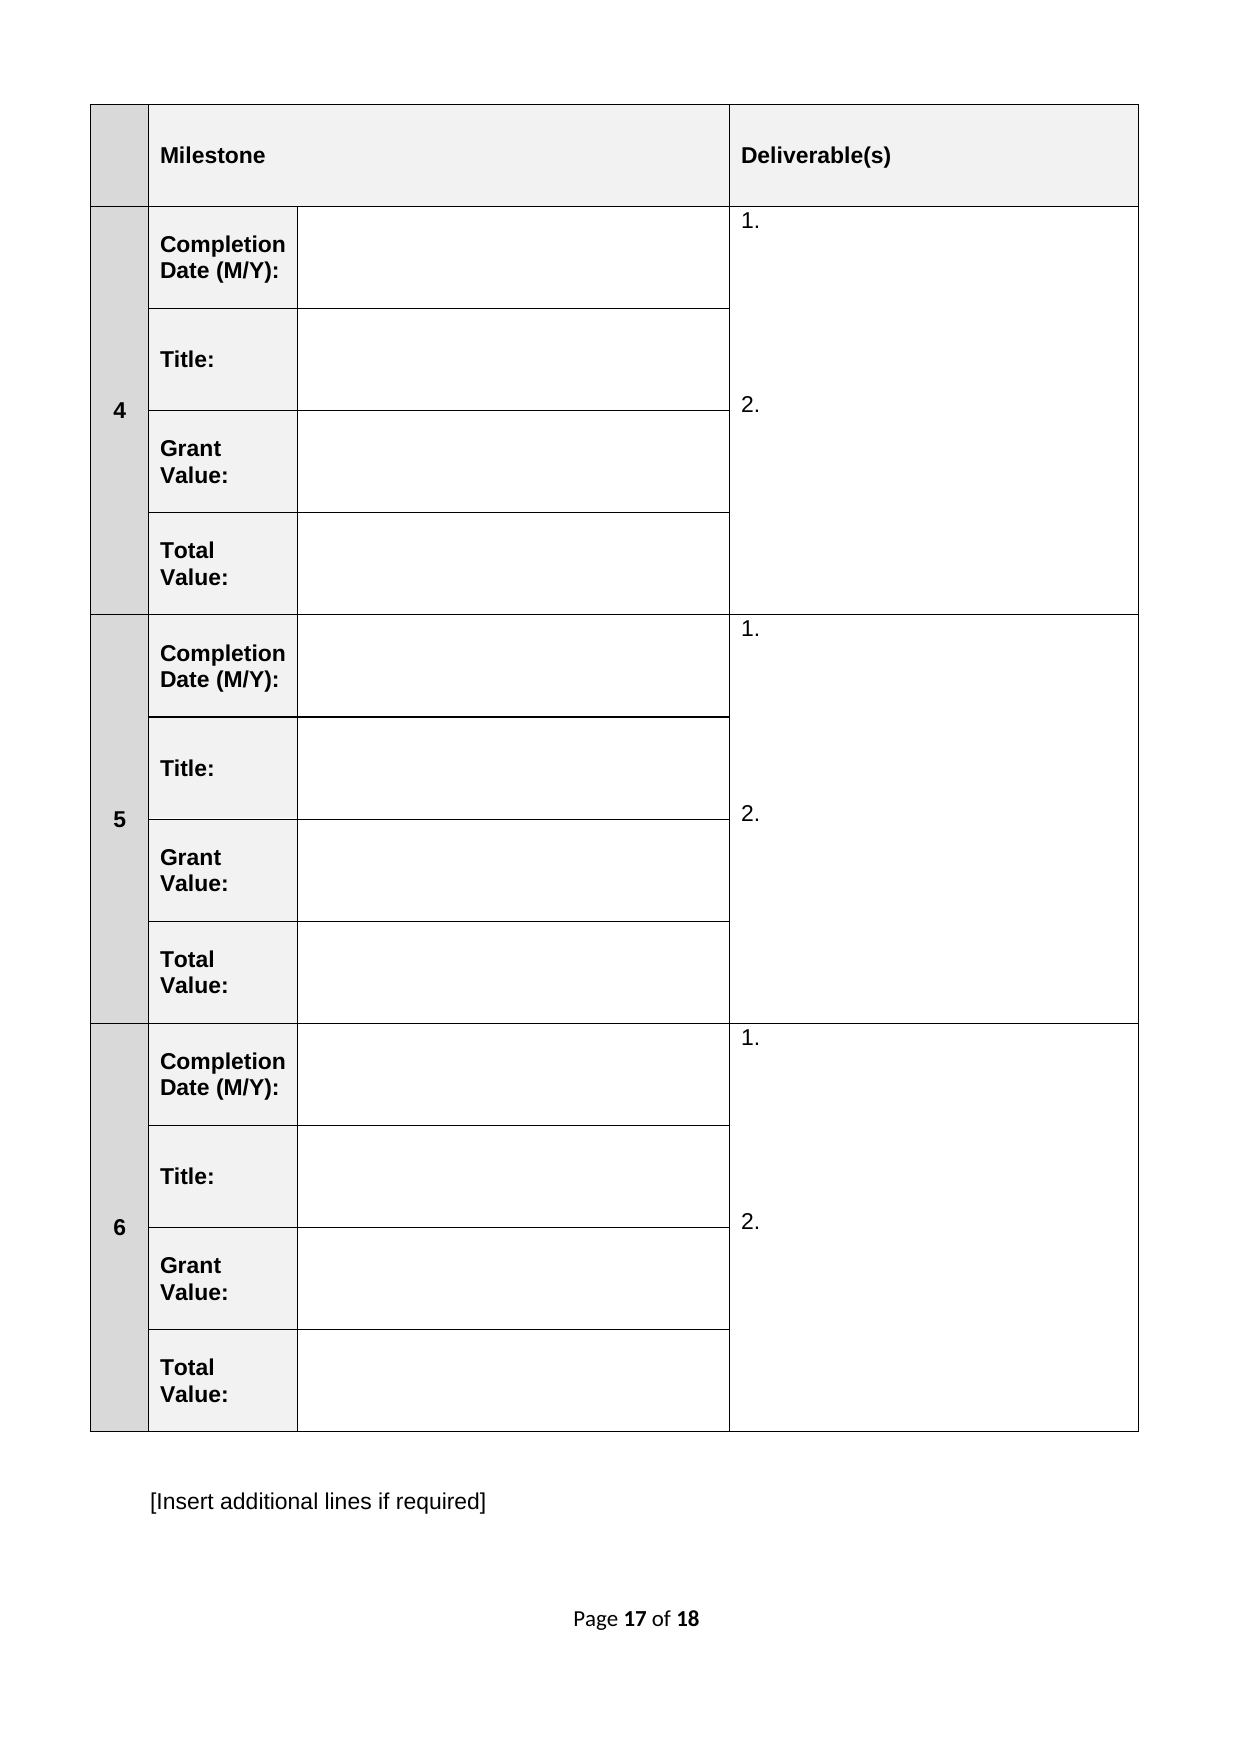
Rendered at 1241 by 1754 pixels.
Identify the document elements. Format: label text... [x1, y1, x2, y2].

table_cell [298, 513, 729, 614]
table_cell [298, 1024, 729, 1125]
text [Insert additional lines if required] [150, 1488, 1122, 1514]
table_cell Title: [149, 309, 297, 410]
table_cell [298, 207, 729, 308]
table_cell [298, 718, 729, 818]
table_cell [298, 820, 729, 921]
table_cell Title: [149, 1126, 297, 1227]
table_cell Completion Date (M/Y): [149, 207, 297, 308]
table_cell 1. 2. [730, 207, 1138, 614]
table_cell Total Value: [149, 1330, 297, 1431]
table_cell [298, 615, 729, 716]
table_cell [298, 309, 729, 410]
table_cell [91, 105, 148, 206]
table_cell 1. 2. [730, 1024, 1138, 1431]
table_cell Milestone [149, 105, 729, 206]
table_cell Total Value: [149, 513, 297, 614]
table_cell [298, 411, 729, 512]
table_cell [298, 1228, 729, 1329]
table_cell Deliverable(s) [730, 105, 1138, 206]
table_cell 6 [91, 1024, 148, 1431]
table_cell Completion Date (M/Y): [149, 1024, 297, 1125]
table_cell Total Value: [149, 922, 297, 1023]
table_cell Grant Value: [149, 820, 297, 921]
table_cell [298, 1126, 729, 1227]
table_cell [298, 1330, 729, 1431]
table_cell 1. 2. [730, 615, 1138, 1023]
table_cell 5 [91, 615, 148, 1023]
table_cell Title: [149, 718, 297, 818]
table_cell 4 [91, 207, 148, 614]
table_cell Grant Value: [149, 1228, 297, 1329]
table_cell [298, 922, 729, 1023]
table_cell Grant Value: [149, 411, 297, 512]
table_cell Completion Date (M/Y): [149, 615, 297, 716]
